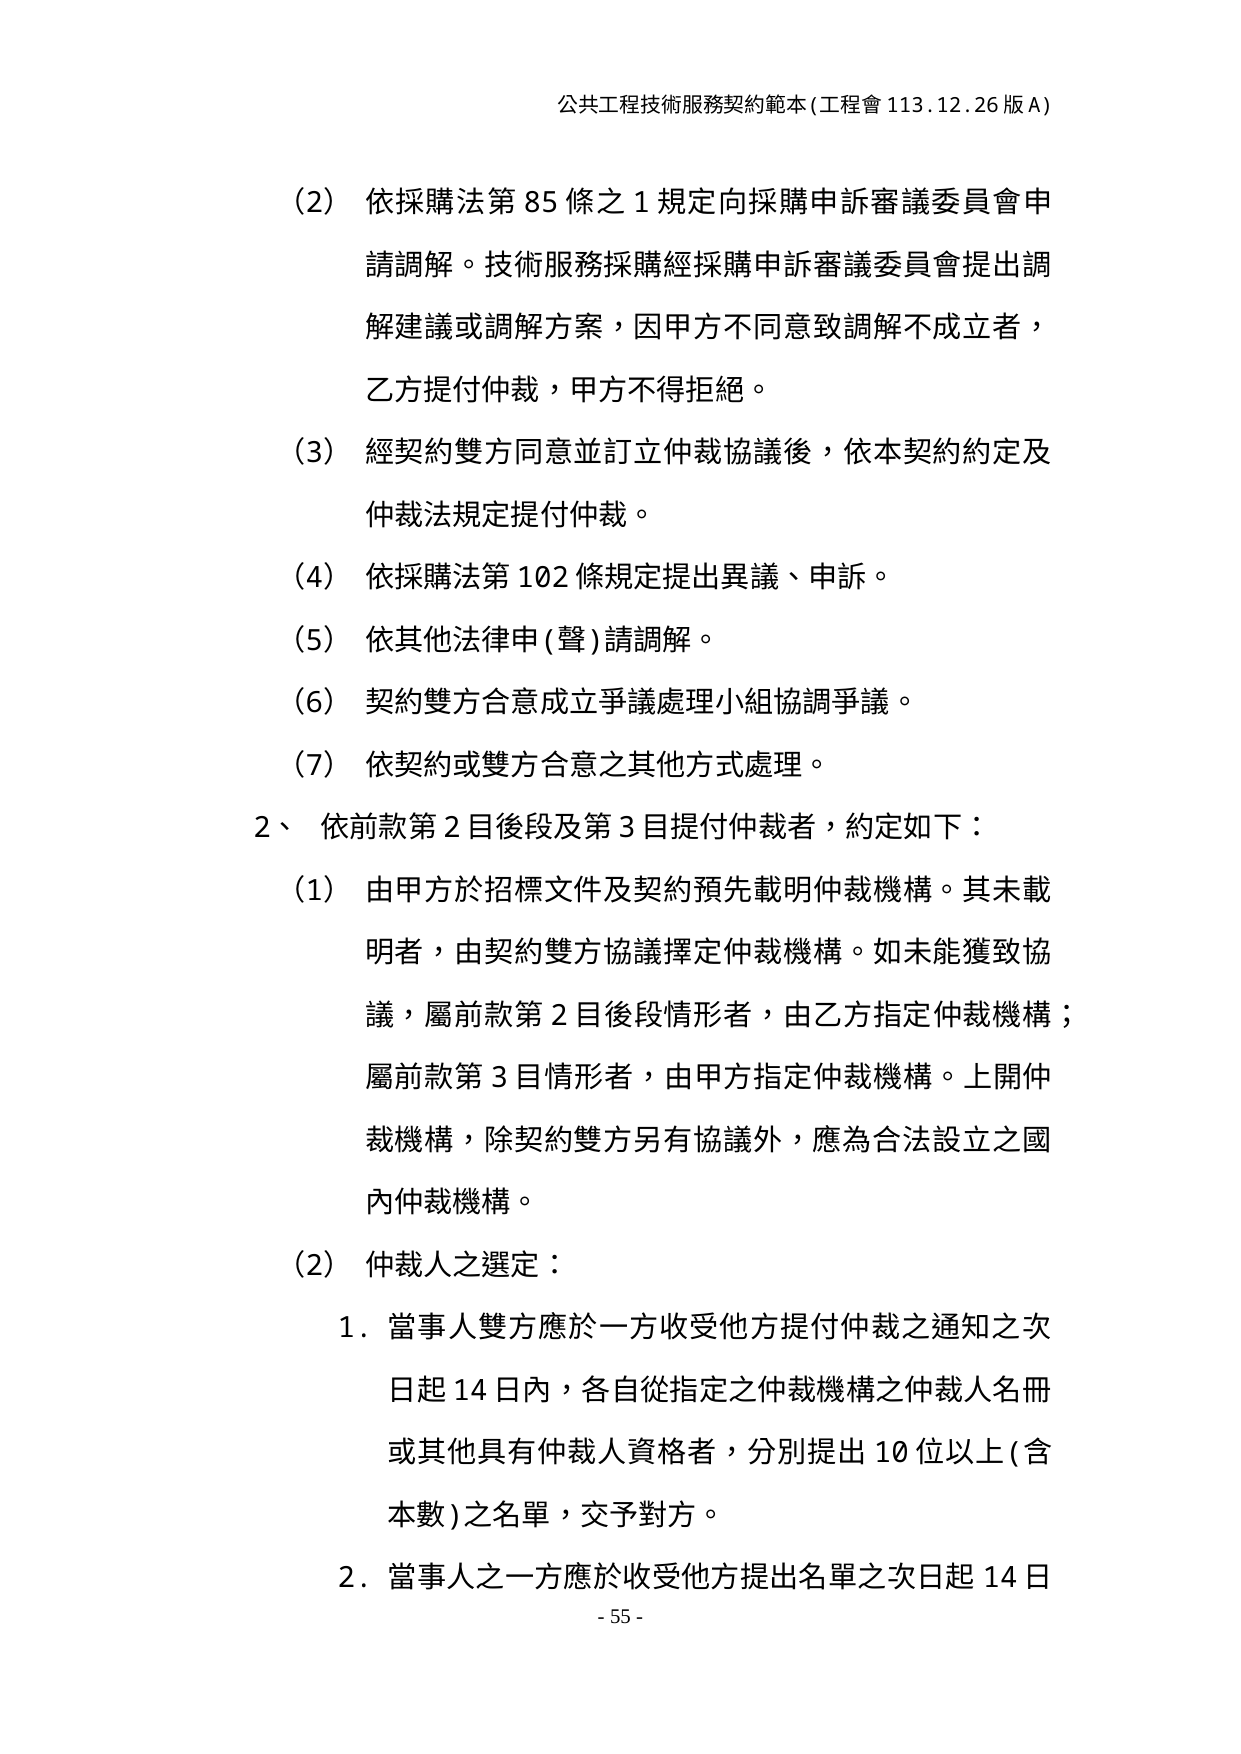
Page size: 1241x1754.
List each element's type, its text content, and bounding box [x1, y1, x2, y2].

list 依採購法第85條之1規定向採購申訴審議委員會申請調解。技術服務採購經採購申訴審議委員會提出調解建議或調解方案，因甲方不同意致調解不成立者，乙方提付仲裁，甲方不得拒絕。 [276, 158, 1053, 408]
list 依契約或雙方合意之其他方式處理。 [276, 721, 1053, 783]
list 當事人之一方應於收受他方提出名單之次日起14日 [337, 1533, 1053, 1596]
list 依採購法第102條規定提出異議、申訴。 [276, 533, 1053, 596]
list 依其他法律申(聲)請調解。 [276, 596, 1053, 658]
list 契約雙方合意成立爭議處理小組協調爭議。 [276, 658, 1053, 721]
list 仲裁人之選定： [276, 1221, 1053, 1283]
list 由甲方於招標文件及契約預先載明仲裁機構。其未載明者，由契約雙方協議擇定仲裁機構。如未能獲致協議，屬前款第2目後段情形者，由乙方指定仲裁機構；屬前款第3目情形者，由甲方指定仲裁機構。上開仲裁機構，除契約雙方另有協議外，應為合法設立之國內仲裁機構。 [276, 846, 1053, 1221]
list 依前款第2目後段及第3目提付仲裁者，約定如下： [253, 783, 1053, 846]
list 當事人雙方應於一方收受他方提付仲裁之通知之次日起14日內，各自從指定之仲裁機構之仲裁人名冊或其他具有仲裁人資格者，分別提出10位以上(含本數)之名單，交予對方。 [337, 1283, 1053, 1533]
list 經契約雙方同意並訂立仲裁協議後，依本契約約定及仲裁法規定提付仲裁。 [276, 408, 1053, 533]
